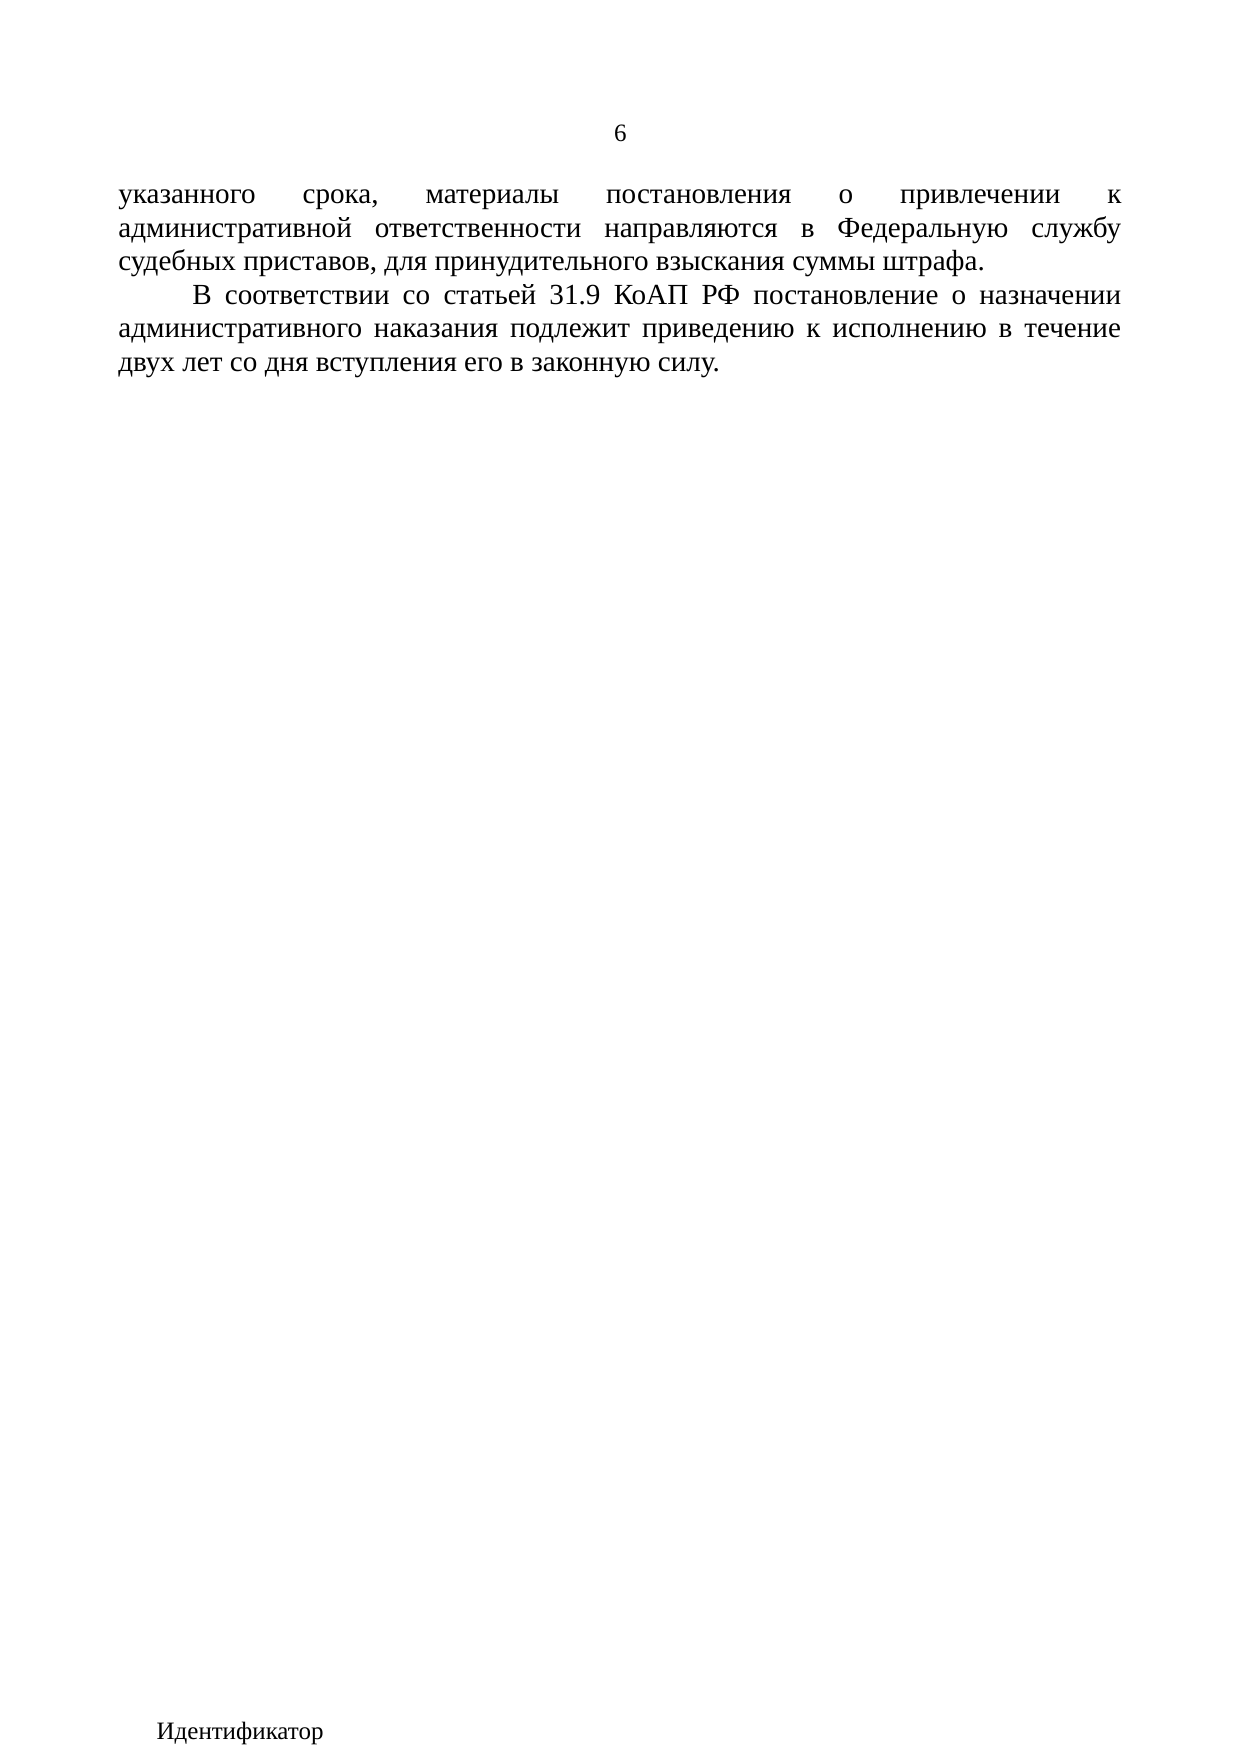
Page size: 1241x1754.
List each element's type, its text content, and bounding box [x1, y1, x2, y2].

text В соответствии со статьей 31.9 КоАП РФ постановление о назначении административного наказания подлежит приведению к исполнению в течение двух лет со дня вступления его в законную силу. [118, 277, 1122, 378]
text указанного срока, материалы постановления о привлечении к административной ответственности направляются в Федеральную службу судебных приставов, для принудительного взыскания суммы штрафа. [118, 176, 1122, 277]
